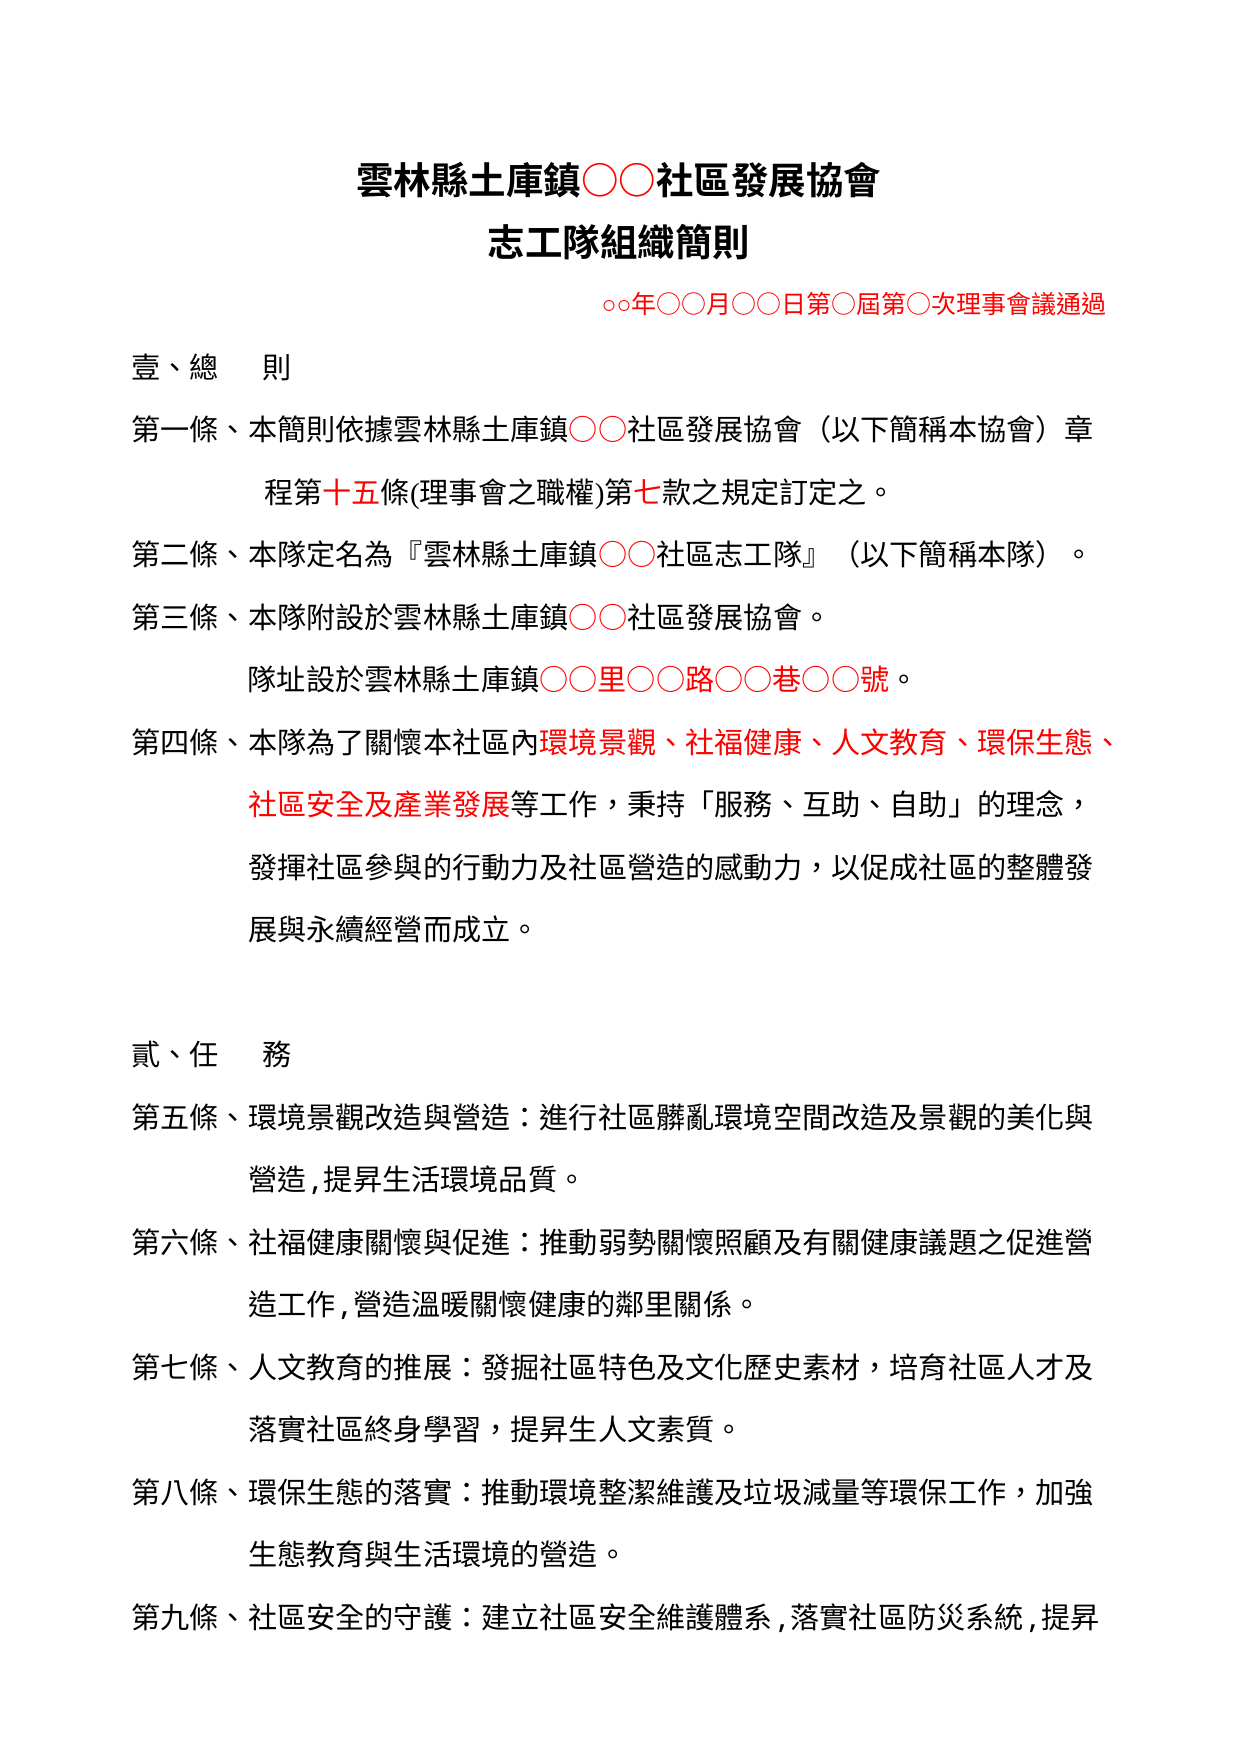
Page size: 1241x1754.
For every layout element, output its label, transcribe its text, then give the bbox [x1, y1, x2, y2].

text 第九條、社區安全的守護：建立社區安全維護體系,落實社區防災系統,提昇 [131, 1574, 1106, 1636]
text 第七條、人文教育的推展：發掘社區特色及文化歷史素材，培育社區人才及落實社區終身學習，提昇生人文素質。 [131, 1324, 1106, 1449]
text 第八條、環保生態的落實：推動環境整潔維護及垃圾減量等環保工作，加強生態教育與生活環境的營造。 [131, 1449, 1106, 1574]
text 第二條、本隊定名為『雲林縣土庫鎮○○社區志工隊』（以下簡稱本隊）。 [131, 511, 1106, 574]
text 第一條、本簡則依據雲林縣土庫鎮○○社區發展協會（以下簡稱本協會）章程第十五條(理事會之職權)第七款之規定訂定之。 [131, 386, 1106, 511]
text 壹、總 則 [131, 324, 1106, 386]
text 第六條、社福健康關懷與促進：推動弱勢關懷照顧及有關健康議題之促進營造工作,營造溫暖關懷健康的鄰里關係。 [131, 1199, 1106, 1324]
text 志工隊組織簡則 [131, 199, 1106, 261]
text 第四條、本隊為了關懷本社區內環境景觀、社福健康、人文教育、環保生態、社區安全及產業發展等工作，秉持「服務、互助、自助」的理念，發揮社區參與的行動力及社區營造的感動力，以促成社區的整體發展與永續經營而成立。 [131, 699, 1106, 949]
text ○○年○○月○○日第○屆第○次理事會議通過 [131, 261, 1106, 324]
text 第三條、本隊附設於雲林縣土庫鎮○○社區發展協會。 [131, 574, 1106, 636]
text 隊址設於雲林縣土庫鎮○○里○○路○○巷○○號。 [247, 636, 1106, 699]
text 雲林縣土庫鎮○○社區發展協會 [131, 136, 1106, 199]
text 第五條、環境景觀改造與營造：進行社區髒亂環境空間改造及景觀的美化與營造,提昇生活環境品質。 [131, 1074, 1106, 1199]
text 貳、任 務 [131, 1011, 1106, 1074]
